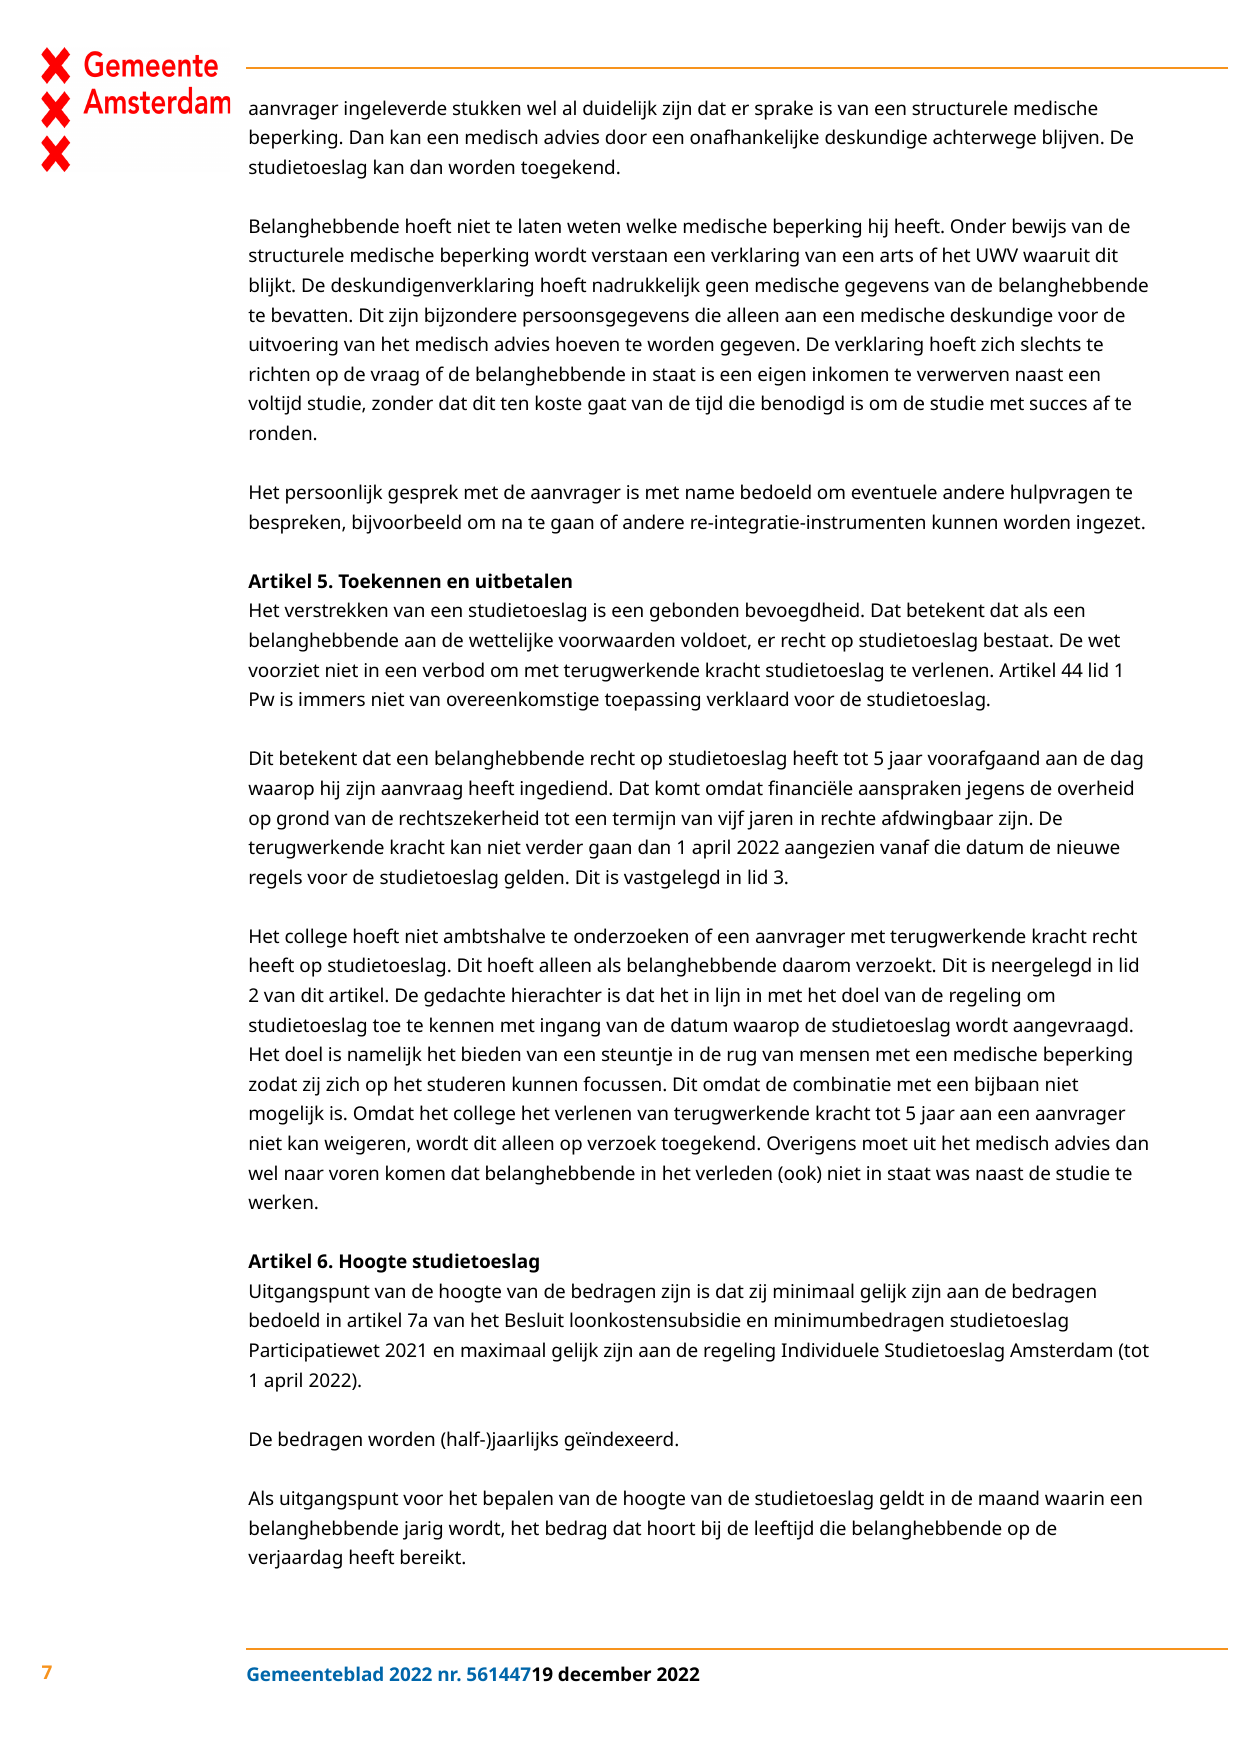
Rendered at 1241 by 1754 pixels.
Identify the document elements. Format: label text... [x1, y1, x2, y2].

text Belanghebbende hoeft niet te laten weten welke medische beperking hij heeft. Onder bewijs van de structurele medische beperking wordt verstaan een verklaring van een arts of het UWV waaruit dit blijkt. De deskundigenverklaring hoeft nadrukkelijk geen medische gegevens van de belanghebbende te bevatten. Dit zijn bijzondere persoonsgegevens die alleen aan een medische deskundige voor de uitvoering van het medisch advies hoeven te worden gegeven. De verklaring hoeft zich slechts te richten op de vraag of de belanghebbende in staat is een eigen inkomen te verwerven naast een voltijd studie, zonder dat dit ten koste gaat van de tijd die benodigd is om de studie met succes af te ronden. [248, 213, 1152, 446]
text Uitgangspunt van de hoogte van de bedragen zijn is dat zij minimaal gelijk zijn aan de bedragen bedoeld in artikel 7a van het Besluit loonkostensubsidie en minimumbedragen studietoeslag Participatiewet 2021 en maximaal gelijk zijn aan de regeling Individuele Studietoeslag Amsterdam (tot 1 april 2022). [248, 1278, 1152, 1393]
picture [41, 47, 231, 172]
text Het persoonlijk gesprek met de aanvrager is met name bedoeld om eventuele andere hulpvragen te bespreken, bijvoorbeeld om na te gaan of andere re-integratie-instrumenten kunnen worden ingezet. [248, 479, 1152, 535]
text aanvrager ingeleverde stukken wel al duidelijk zijn dat er sprake is van een structurele medische beperking. Dan kan een medisch advies door een onafhankelijke deskundige achterwege blijven. De studietoeslag kan dan worden toegekend. [248, 95, 1152, 180]
text Het college hoeft niet ambtshalve te onderzoeken of een aanvrager met terugwerkende kracht recht heeft op studietoeslag. Dit hoeft alleen als belanghebbende daarom verzoekt. Dit is neergelegd in lid 2 van dit artikel. De gedachte hierachter is dat het in lijn in met het doel van de regeling om studietoeslag toe te kennen met ingang van de datum waarop de studietoeslag wordt aangevraagd. Het doel is namelijk het bieden van een steuntje in de rug van mensen met een medische beperking zodat zij zich op het studeren kunnen focussen. Dit omdat de combinatie met een bijbaan niet mogelijk is. Omdat het college het verlenen van terugwerkende kracht tot 5 jaar aan een aanvrager niet kan weigeren, wordt dit alleen op verzoek toegekend. Overigens moet uit het medisch advies dan wel naar voren komen dat belanghebbende in het verleden (ook) niet in staat was naast de studie te werken. [248, 923, 1152, 1215]
text Als uitgangspunt voor het bepalen van de hoogte van de studietoeslag geldt in de maand waarin een belanghebbende jarig wordt, het bedrag dat hoort bij de leeftijd die belanghebbende op de verjaardag heeft bereikt. [248, 1485, 1152, 1570]
text De bedragen worden (half-)jaarlijks geïndexeerd. [248, 1426, 1152, 1452]
text Artikel 5. Toekennen en uitbetalen [248, 568, 1152, 594]
text Dit betekent dat een belanghebbende recht op studietoeslag heeft tot 5 jaar voorafgaand aan de dag waarop hij zijn aanvraag heeft ingediend. Dat komt omdat financiële aanspraken jegens de overheid op grond van de rechtszekerheid tot een termijn van vijf jaren in rechte afdwingbaar zijn. De terugwerkende kracht kan niet verder gaan dan 1 april 2022 aangezien vanaf die datum de nieuwe regels voor de studietoeslag gelden. Dit is vastgelegd in lid 3. [248, 746, 1152, 890]
text Het verstrekken van een studietoeslag is een gebonden bevoegdheid. Dat betekent dat als een belanghebbende aan de wettelijke voorwaarden voldoet, er recht op studietoeslag bestaat. De wet voorziet niet in een verbod om met terugwerkende kracht studietoeslag te verlenen. Artikel 44 lid 1 Pw is immers niet van overeenkomstige toepassing verklaard voor de studietoeslag. [248, 598, 1152, 712]
text Artikel 6. Hoogte studietoeslag [248, 1248, 1152, 1274]
